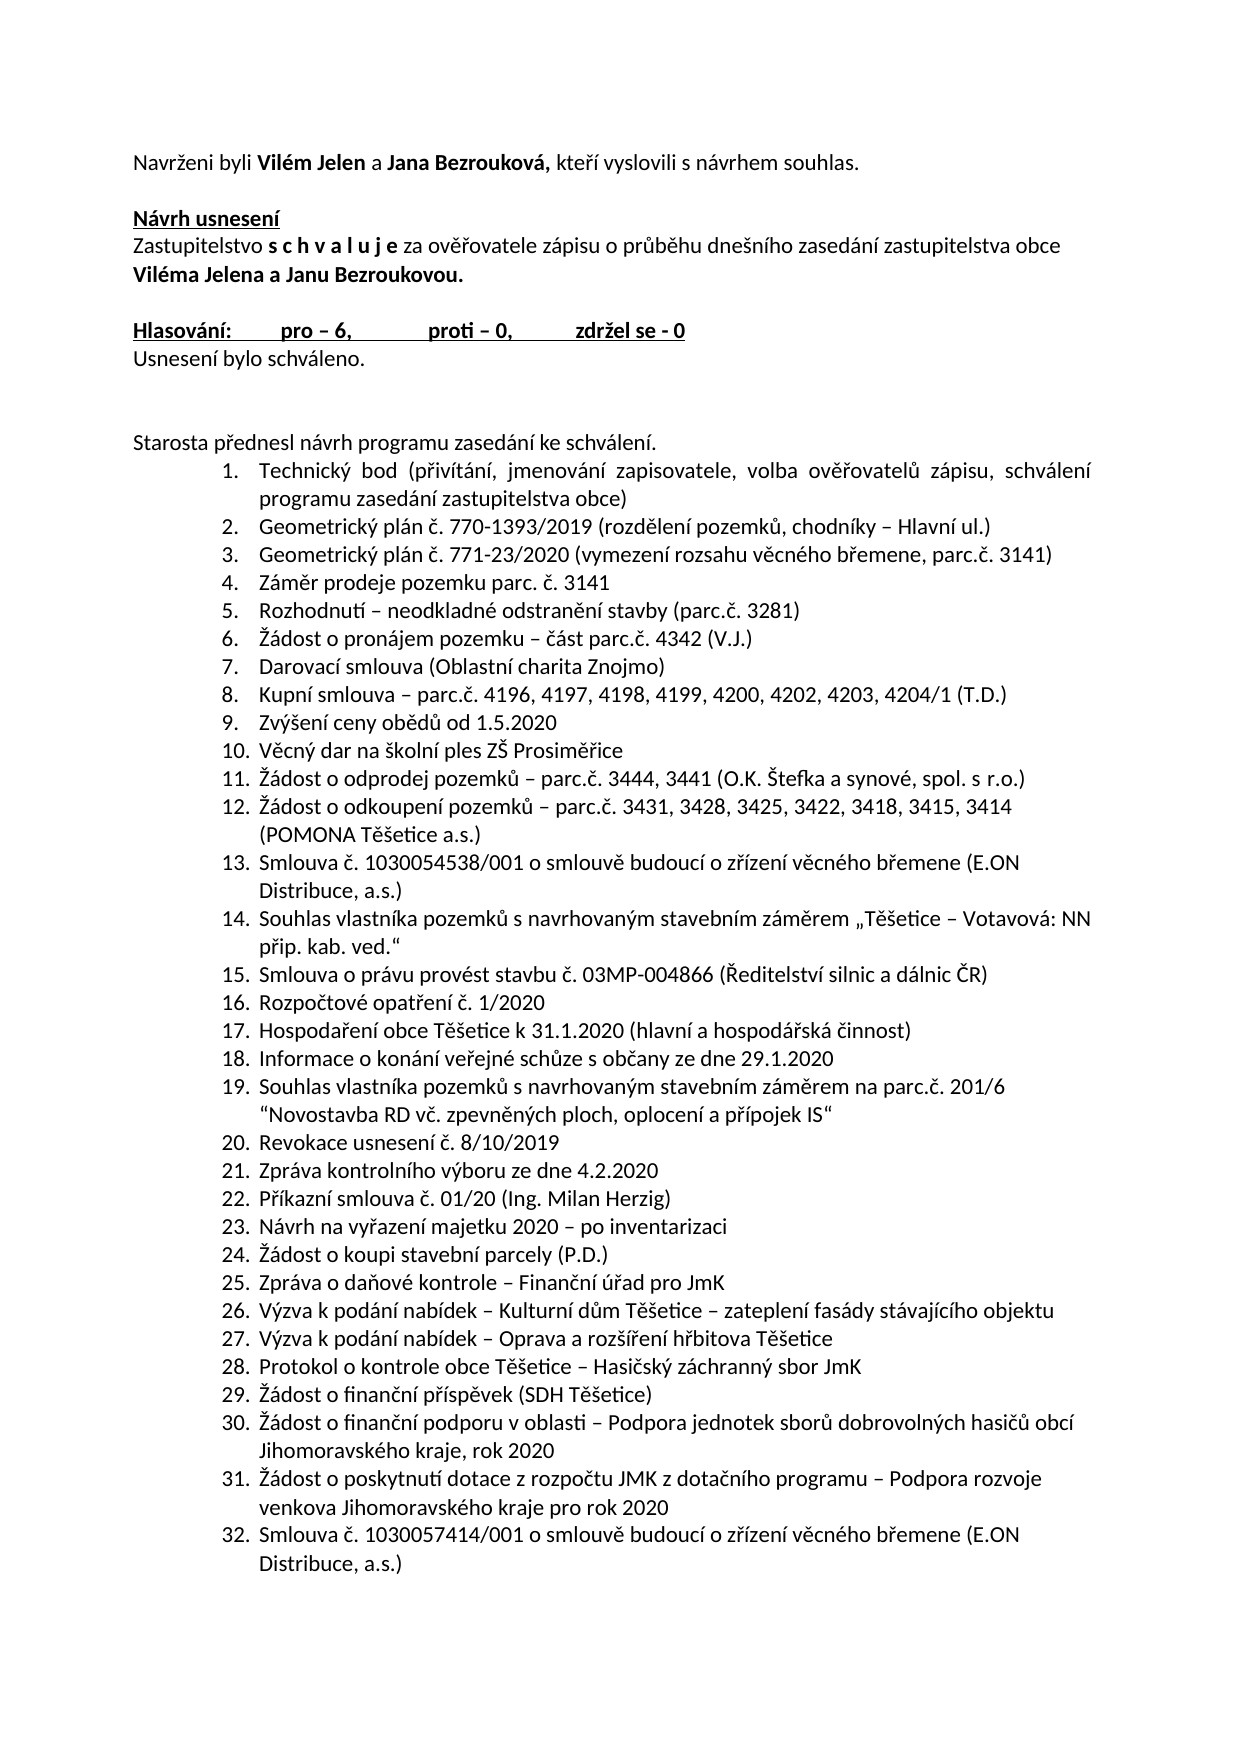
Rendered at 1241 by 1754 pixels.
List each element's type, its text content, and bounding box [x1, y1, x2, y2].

list Souhlas vlastníka pozemků s navrhovaným stavebním záměrem na parc.č. 201/6 “Novostavba RD vč. zpevněných ploch, oplocení a přípojek IS“ [221, 1072, 1093, 1128]
list Rozhodnutí – neodkladné odstranění stavby (parc.č. 3281) [221, 596, 1093, 624]
list Žádost o koupi stavební parcely (P.D.) [221, 1240, 1093, 1268]
list Revokace usnesení č. 8/10/2019 [221, 1128, 1093, 1156]
list Smlouva č. 1030054538/001 o smlouvě budoucí o zřízení věcného břemene (E.ON Distribuce, a.s.) [221, 848, 1093, 904]
list Technický bod (přivítání, jmenování zapisovatele, volba ověřovatelů zápisu, schválení programu zasedání zastupitelstva obce) [221, 456, 1093, 512]
list Žádost o odprodej pozemků – parc.č. 3444, 3441 (O.K. Štefka a synové, spol. s r.o.) [221, 764, 1093, 792]
text Návrh usnesení [133, 204, 1152, 232]
list Záměr prodeje pozemku parc. č. 3141 [221, 568, 1093, 596]
list Souhlas vlastníka pozemků s navrhovaným stavebním záměrem „Těšetice – Votavová: NN přip. kab. ved.“ [221, 904, 1093, 960]
text Navrženi byli Vilém Jelen a Jana Bezrouková, kteří vyslovili s návrhem souhlas. [133, 148, 1152, 176]
list Informace o konání veřejné schůze s občany ze dne 29.1.2020 [221, 1044, 1093, 1072]
list Věcný dar na školní ples ZŠ Prosiměřice [221, 736, 1093, 764]
list Zpráva kontrolního výboru ze dne 4.2.2020 [221, 1156, 1093, 1184]
list Výzva k podání nabídek – Oprava a rozšíření hřbitova Těšetice [221, 1324, 1093, 1352]
list Příkazní smlouva č. 01/20 (Ing. Milan Herzig) [221, 1184, 1093, 1212]
list Smlouva č. 1030057414/001 o smlouvě budoucí o zřízení věcného břemene (E.ON Distribuce, a.s.) [221, 1521, 1093, 1577]
list Žádost o odkoupení pozemků – parc.č. 3431, 3428, 3425, 3422, 3418, 3415, 3414 (POMONA Těšetice a.s.) [221, 792, 1093, 848]
text Starosta přednesl návrh programu zasedání ke schválení. [133, 428, 1152, 456]
list Rozpočtové opatření č. 1/2020 [221, 988, 1093, 1016]
text Zastupitelstvo s c h v a l u j e za ověřovatele zápisu o průběhu dnešního zasedání zastupitelstva obce [133, 232, 1152, 260]
list Geometrický plán č. 770-1393/2019 (rozdělení pozemků, chodníky – Hlavní ul.) [221, 512, 1093, 540]
list Protokol o kontrole obce Těšetice – Hasičský záchranný sbor JmK [221, 1352, 1093, 1381]
list Hospodaření obce Těšetice k 31.1.2020 (hlavní a hospodářská činnost) [221, 1016, 1093, 1044]
list Žádost o finanční podporu v oblasti – Podpora jednotek sborů dobrovolných hasičů obcí Jihomoravského kraje, rok 2020 [221, 1408, 1093, 1464]
list Výzva k podání nabídek – Kulturní dům Těšetice – zateplení fasády stávajícího objektu [221, 1296, 1093, 1324]
list Darovací smlouva (Oblastní charita Znojmo) [221, 652, 1093, 680]
list Zvýšení ceny obědů od 1.5.2020 [221, 708, 1093, 736]
list Žádost o pronájem pozemku – část parc.č. 4342 (V.J.) [221, 624, 1093, 652]
text Usnesení bylo schváleno. [133, 344, 1152, 372]
list Zpráva o daňové kontrole – Finanční úřad pro JmK [221, 1268, 1093, 1296]
text Hlasování: pro – 6, proti – 0, zdržel se - 0 [133, 316, 1152, 344]
list Smlouva o právu provést stavbu č. 03MP-004866 (Ředitelství silnic a dálnic ČR) [221, 960, 1093, 988]
list Geometrický plán č. 771-23/2020 (vymezení rozsahu věcného břemene, parc.č. 3141) [221, 540, 1093, 568]
list Návrh na vyřazení majetku 2020 – po inventarizaci [221, 1212, 1093, 1240]
text Viléma Jelena a Janu Bezroukovou. [133, 260, 1152, 288]
list Kupní smlouva – parc.č. 4196, 4197, 4198, 4199, 4200, 4202, 4203, 4204/1 (T.D.) [221, 680, 1093, 708]
list Žádost o poskytnutí dotace z rozpočtu JMK z dotačního programu – Podpora rozvoje venkova Jihomoravského kraje pro rok 2020 [221, 1464, 1093, 1521]
list Žádost o finanční příspěvek (SDH Těšetice) [221, 1381, 1093, 1408]
